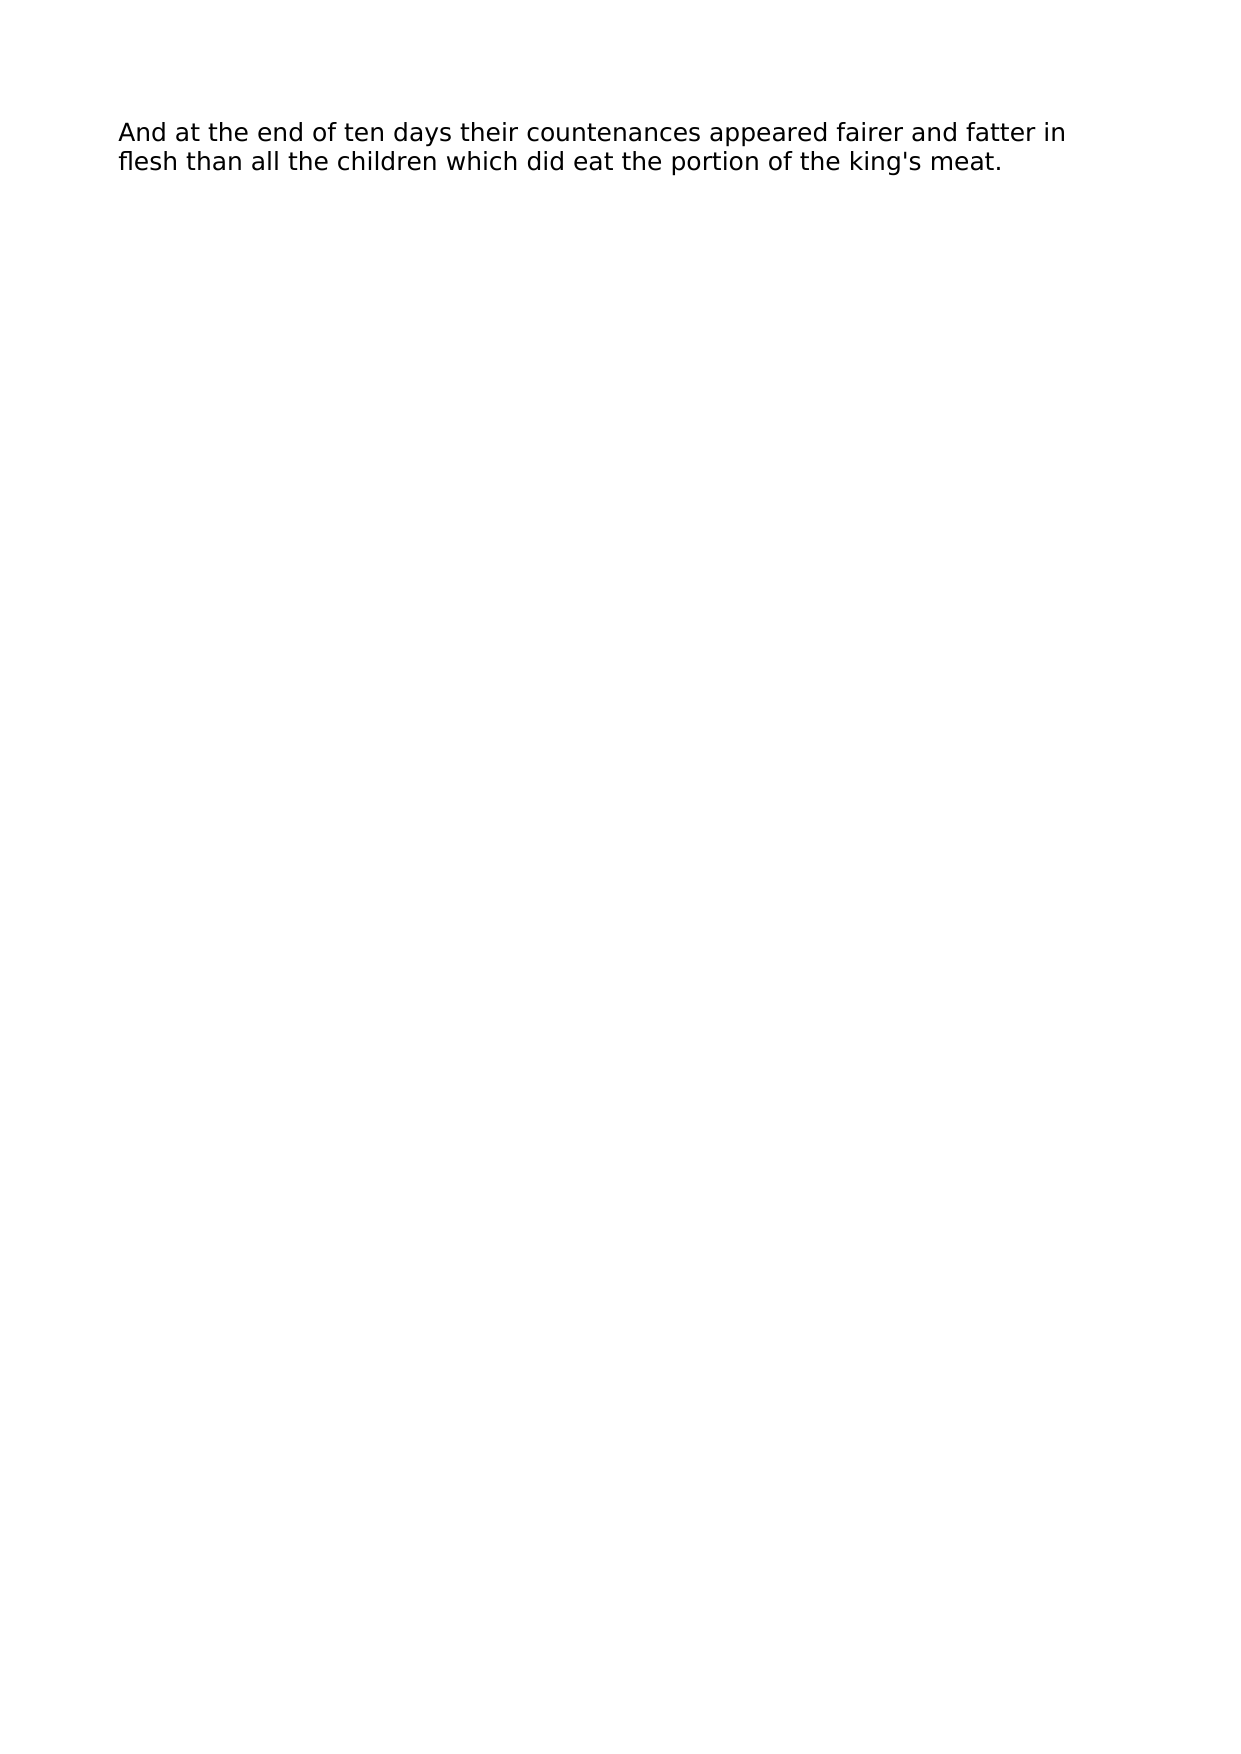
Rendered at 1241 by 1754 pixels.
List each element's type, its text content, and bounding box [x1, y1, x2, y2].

text And at the end of ten days their countenances appeared fairer and fatter in flesh than all the children which did eat the portion of the king's meat. [118, 118, 1122, 176]
